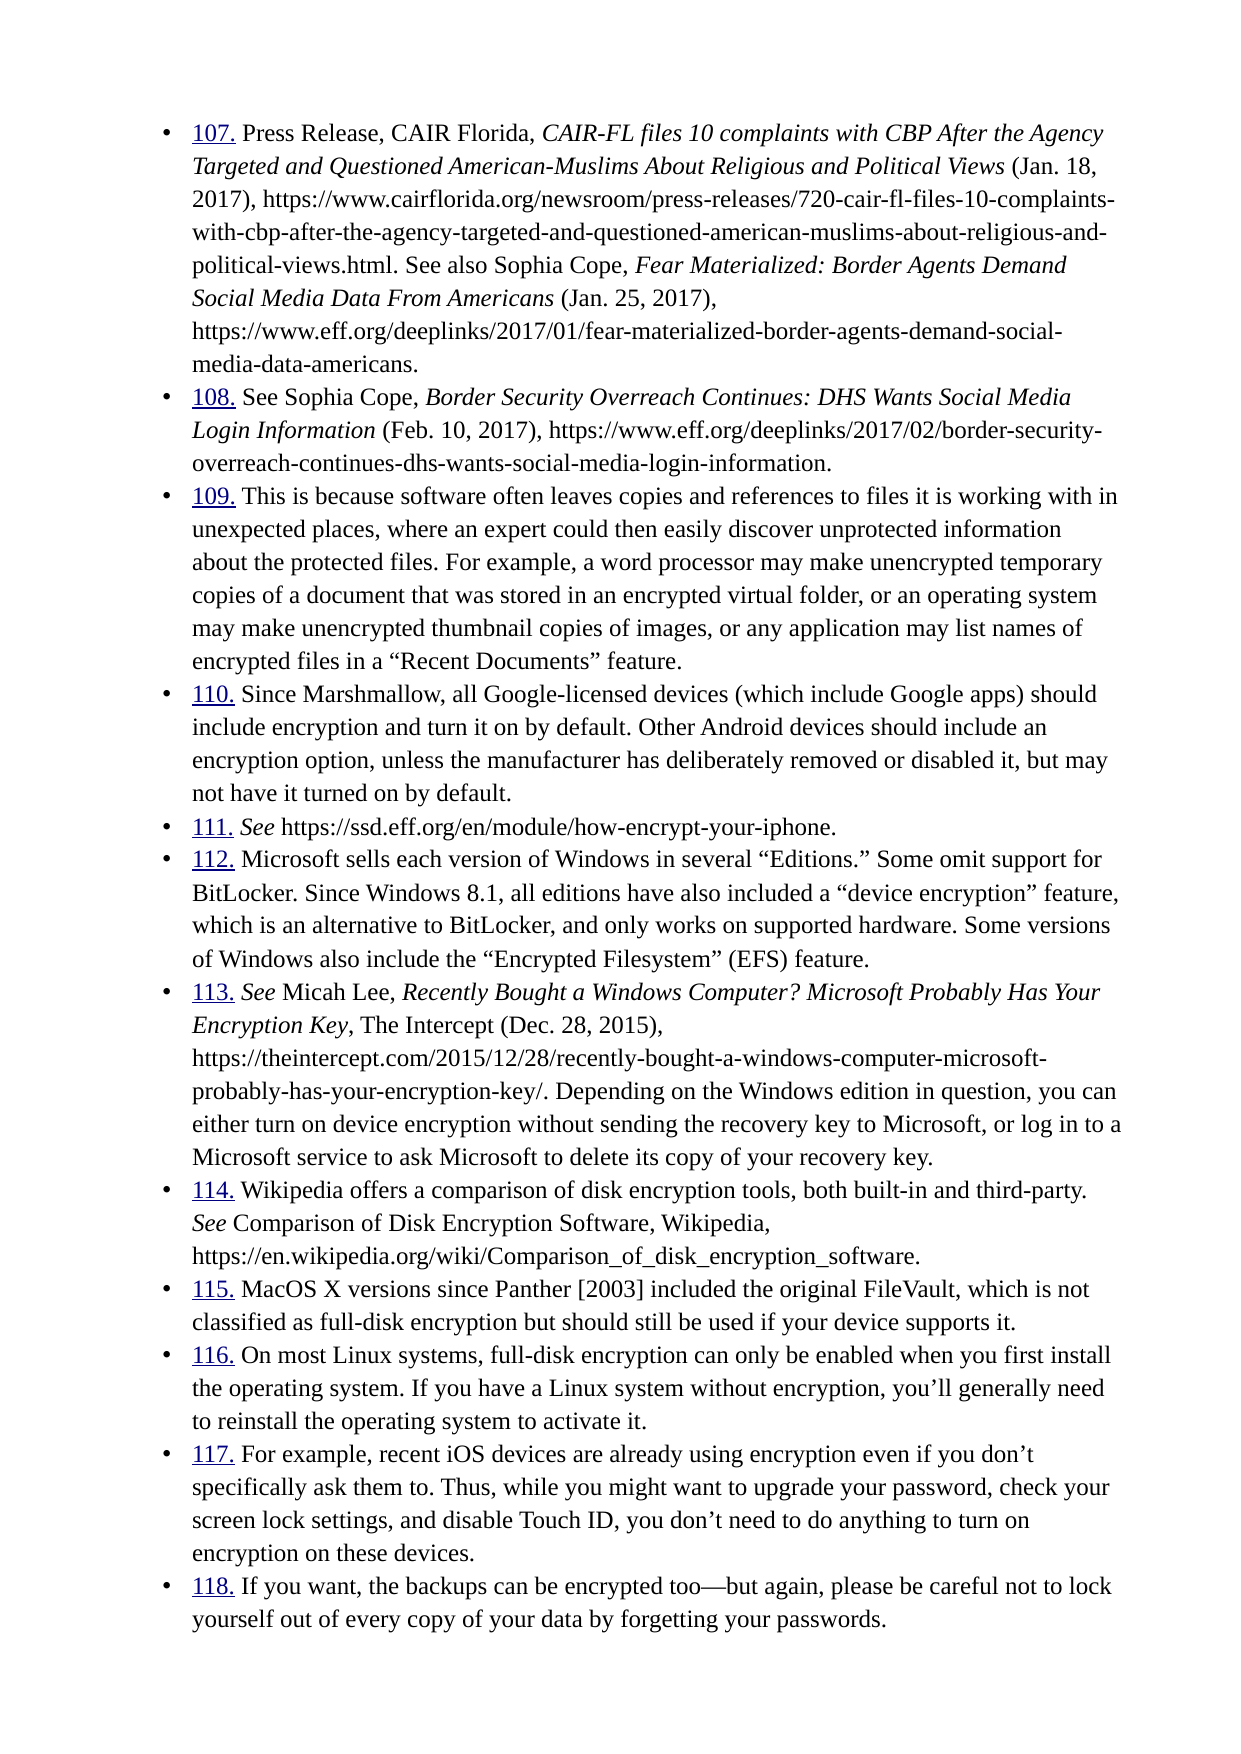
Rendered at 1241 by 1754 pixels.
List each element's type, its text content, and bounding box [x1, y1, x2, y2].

list 113. See Micah Lee, Recently Bought a Windows Computer? Microsoft Probably Has Your Encryption Key, The Intercept (Dec. 28, 2015), https://theintercept.com/2015/12/28/recently-bought-a-windows-computer-microsoft-probably-has-your-encryption-key/. Depending on the Windows edition in question, you can either turn on device encryption without sending the recovery key to Microsoft, or log in to a Microsoft service to ask Microsoft to delete its copy of your recovery key. [162, 977, 1122, 1171]
list 111. See https://ssd.eff.org/en/module/how-encrypt-your-iphone. [162, 812, 1122, 840]
list 107. Press Release, CAIR Florida, CAIR-FL files 10 complaints with CBP After the Agency Targeted and Questioned American-Muslims About Religious and Political Views (Jan. 18, 2017), https://www.cairflorida.org/newsroom/press-releases/720-cair-fl-files-10-complaints-with-cbp-after-the-agency-targeted-and-questioned-american-muslims-about-religious-and-political-views.html. See also Sophia Cope, Fear Materialized: Border Agents Demand Social Media Data From Americans (Jan. 25, 2017), https://www.eff.org/deeplinks/2017/01/fear-materialized-border-agents-demand-social-media-data-americans. [162, 118, 1122, 378]
list 112. Microsoft sells each version of Windows in several “Editions.” Some omit support for BitLocker. Since Windows 8.1, all editions have also included a “device encryption” feature, which is an alternative to BitLocker, and only works on supported hardware. Some versions of Windows also include the “Encrypted Filesystem” (EFS) feature. [162, 844, 1122, 972]
list 115. MacOS X versions since Panther [2003] included the original FileVault, which is not classified as full-disk encryption but should still be used if your device supports it. [162, 1274, 1122, 1336]
list 109. This is because software often leaves copies and references to files it is working with in unexpected places, where an expert could then easily discover unprotected information about the protected files. For example, a word processor may make unencrypted temporary copies of a document that was stored in an encrypted virtual folder, or an operating system may make unencrypted thumbnail copies of images, or any application may list names of encrypted files in a “Recent Documents” feature. [162, 481, 1122, 675]
list 110. Since Marshmallow, all Google-licensed devices (which include Google apps) should include encryption and turn it on by default. Other Android devices should include an encryption option, unless the manufacturer has deliberately removed or disabled it, but may not have it turned on by default. [162, 679, 1122, 807]
list 114. Wikipedia offers a comparison of disk encryption tools, both built-in and third-party. See Comparison of Disk Encryption Software, Wikipedia, https://en.wikipedia.org/wiki/Comparison_of_disk_encryption_software. [162, 1175, 1122, 1269]
list 117. For example, recent iOS devices are already using encryption even if you don’t specifically ask them to. Thus, while you might want to upgrade your password, check your screen lock settings, and disable Touch ID, you don’t need to do anything to turn on encryption on these devices. [162, 1439, 1122, 1567]
list 108. See Sophia Cope, Border Security Overreach Continues: DHS Wants Social Media Login Information (Feb. 10, 2017), https://www.eff.org/deeplinks/2017/02/border-security-overreach-continues-dhs-wants-social-media-login-information. [162, 382, 1122, 477]
list 118. If you want, the backups can be encrypted too—but again, please be careful not to lock yourself out of every copy of your data by forgetting your passwords. [162, 1571, 1122, 1633]
list 116. On most Linux systems, full-disk encryption can only be enabled when you first install the operating system. If you have a Linux system without encryption, you’ll generally need to reinstall the operating system to activate it. [162, 1340, 1122, 1435]
